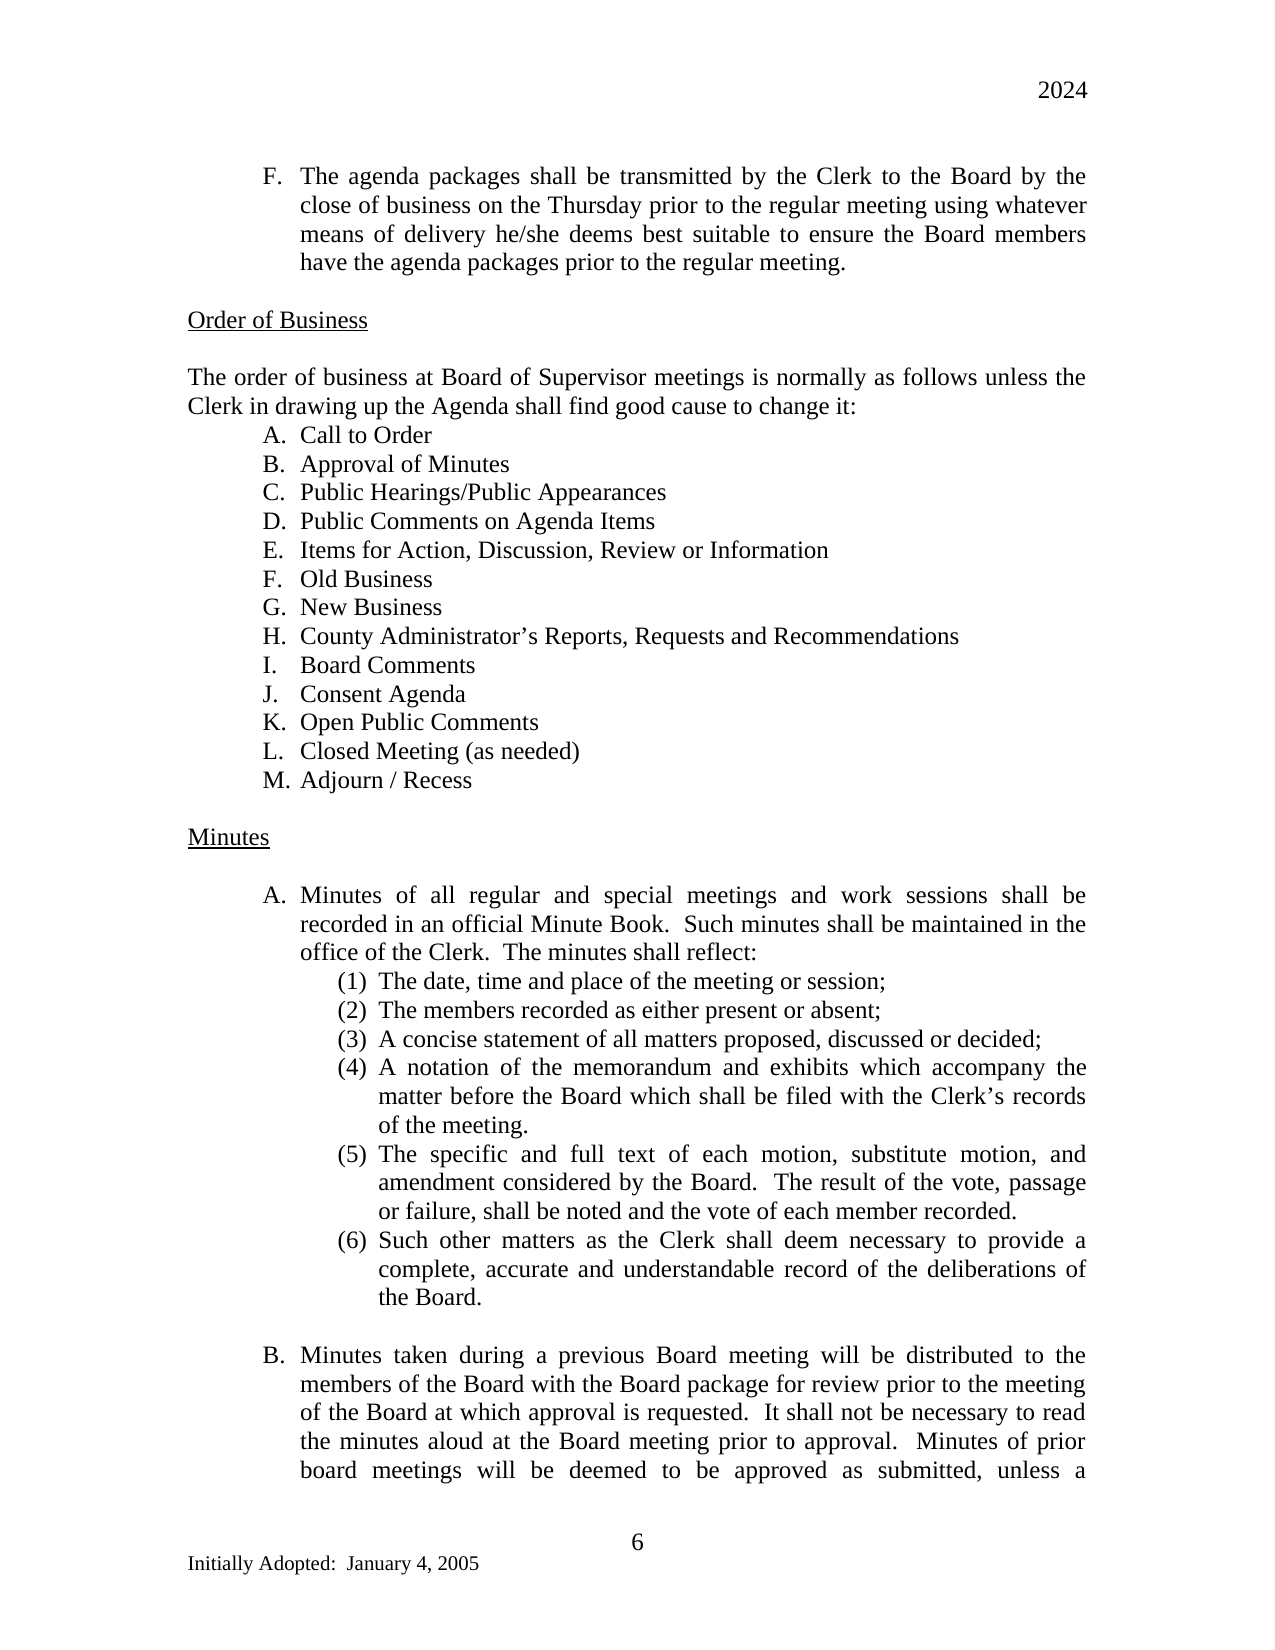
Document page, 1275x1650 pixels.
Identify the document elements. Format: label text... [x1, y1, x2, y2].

list The date, time and place of the meeting or session; [337, 966, 1087, 995]
list Closed Meeting (as needed) [262, 736, 1087, 765]
list Call to Order [262, 420, 1087, 449]
list Public Comments on Agenda Items [262, 506, 1087, 535]
list Such other matters as the Clerk shall deem necessary to provide a complete, accurate and understandable record of the deliberations of the Board. [337, 1225, 1087, 1311]
list Adjourn / Recess [262, 765, 1087, 794]
list The agenda packages shall be transmitted by the Clerk to the Board by the close of business on the Thursday prior to the regular meeting using whatever means of delivery he/she deems best suitable to ensure the Board members have the agenda packages prior to the regular meeting. [262, 161, 1087, 276]
list Minutes of all regular and special meetings and work sessions shall be recorded in an official Minute Book. Such minutes shall be maintained in the office of the Clerk. The minutes shall reflect: [262, 880, 1087, 966]
list Old Business [262, 564, 1087, 592]
list Consent Agenda [262, 679, 1087, 707]
text Order of Business [187, 305, 1087, 334]
text Minutes [187, 822, 1087, 851]
list Board Comments [262, 650, 1087, 679]
list Minutes taken during a previous Board meeting will be distributed to the members of the Board with the Board package for review prior to the meeting of the Board at which approval is requested. It shall not be necessary to read the minutes aloud at the Board meeting prior to approval. Minutes of prior board meetings will be deemed to be approved as submitted, unless a [262, 1340, 1087, 1484]
list The specific and full text of each motion, substitute motion, and amendment considered by the Board. The result of the vote, passage or failure, shall be noted and the vote of each member recorded. [337, 1139, 1087, 1225]
list Open Public Comments [262, 707, 1087, 736]
list A notation of the memorandum and exhibits which accompany the matter before the Board which shall be filed with the Clerk’s records of the meeting. [337, 1052, 1087, 1139]
list Items for Action, Discussion, Review or Information [262, 535, 1087, 564]
list County Administrator’s Reports, Requests and Recommendations [262, 621, 1087, 650]
list New Business [262, 592, 1087, 621]
list Approval of Minutes [262, 449, 1087, 477]
list Public Hearings/Public Appearances [262, 477, 1087, 506]
text The order of business at Board of Supervisor meetings is normally as follows unless the Clerk in drawing up the Agenda shall find good cause to change it: [187, 362, 1087, 420]
list A concise statement of all matters proposed, discussed or decided; [337, 1024, 1087, 1052]
list The members recorded as either present or absent; [337, 995, 1087, 1024]
